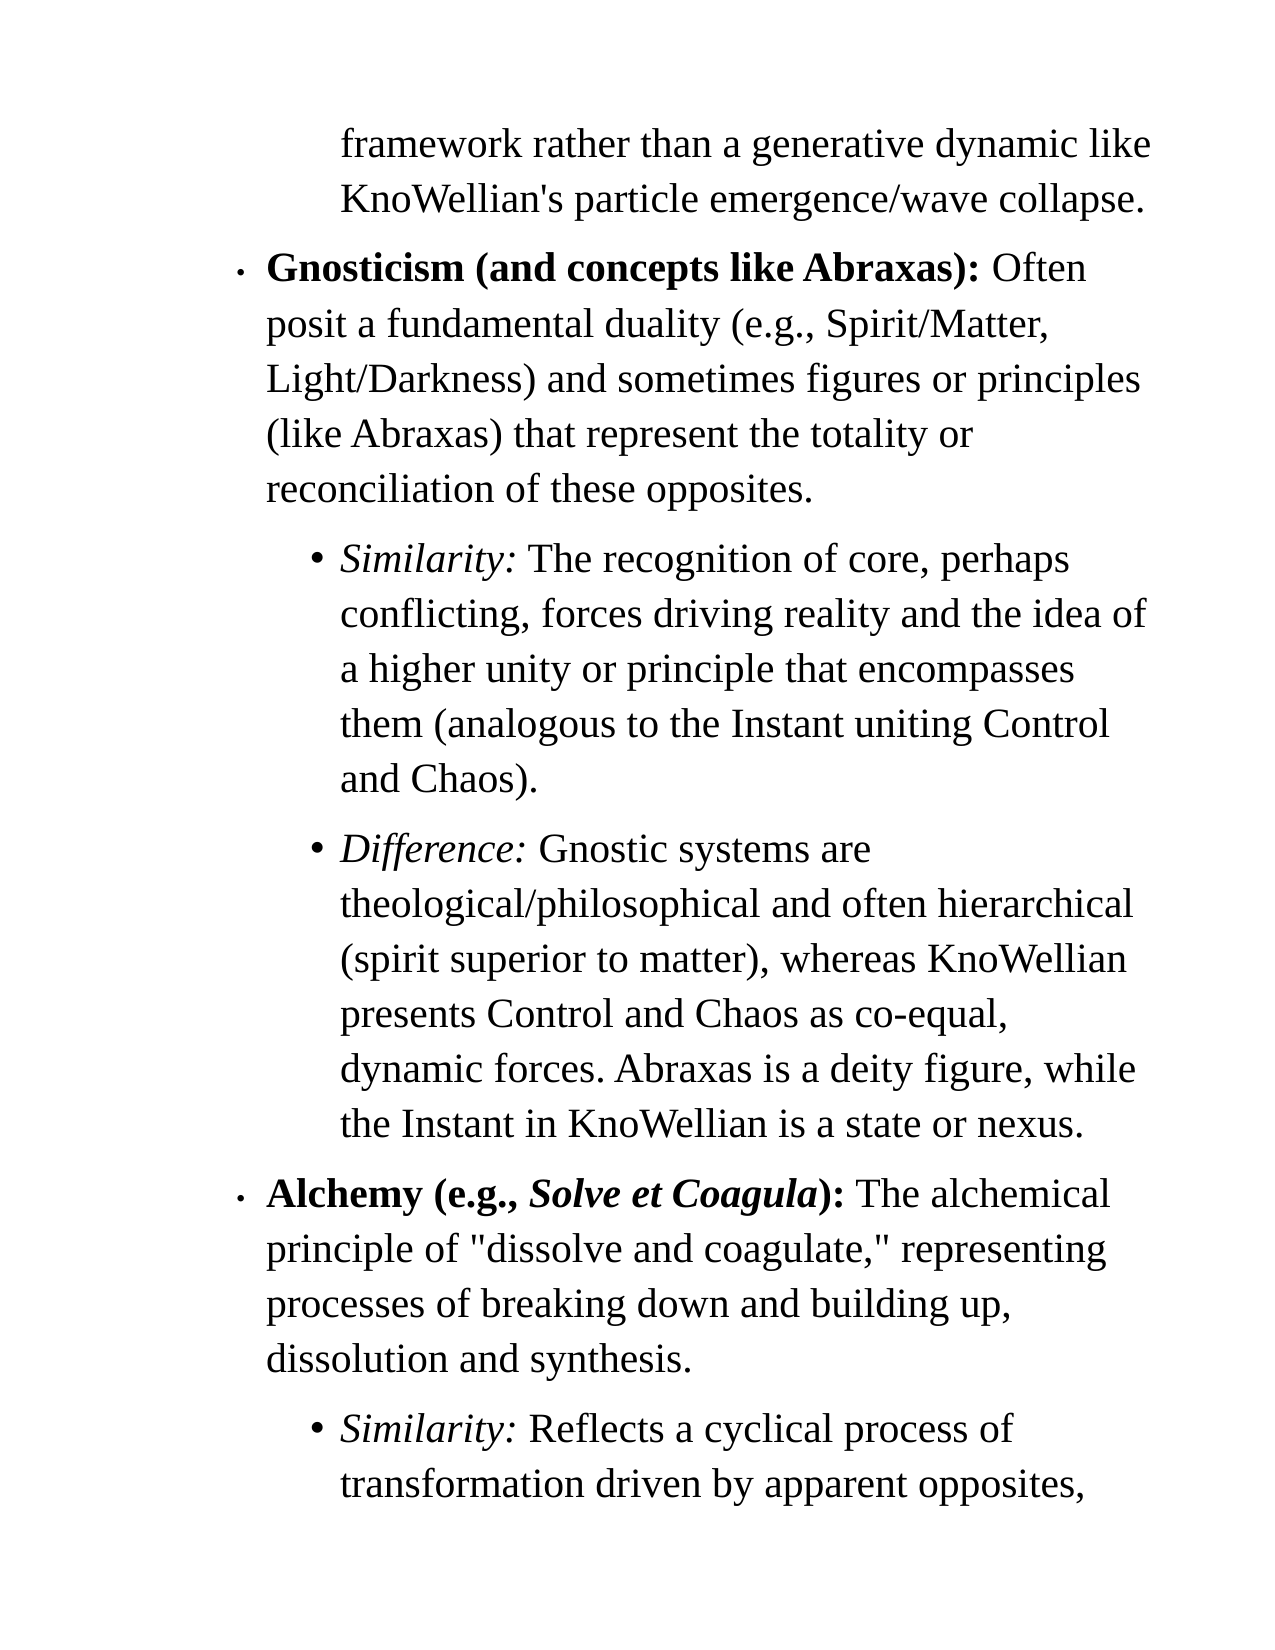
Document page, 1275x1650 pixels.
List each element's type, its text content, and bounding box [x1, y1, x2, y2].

list framework rather than a generative dynamic like KnoWellian's particle emergence/wave collapse. [310, 118, 1157, 221]
list Gnosticism (and concepts like Abraxas): Often posit a fundamental duality (e.g., Spirit/Matter, Light/Darkness) and sometimes figures or principles (like Abraxas) that represent the totality or reconciliation of these opposites. [236, 243, 1157, 511]
list Similarity: Reflects a cyclical process of transformation driven by apparent opposites, [310, 1403, 1157, 1507]
list Alchemy (e.g., Solve et Coagula): The alchemical principle of "dissolve and coagulate," representing processes of breaking down and building up, dissolution and synthesis. [236, 1168, 1157, 1382]
list Difference: Gnostic systems are theological/philosophical and often hierarchical (spirit superior to matter), whereas KnoWellian presents Control and Chaos as co-equal, dynamic forces. Abraxas is a deity figure, while the Instant in KnoWellian is a state or nexus. [310, 823, 1157, 1147]
list Similarity: The recognition of core, perhaps conflicting, forces driving reality and the idea of a higher unity or principle that encompasses them (analogous to the Instant uniting Control and Chaos). [310, 533, 1157, 801]
